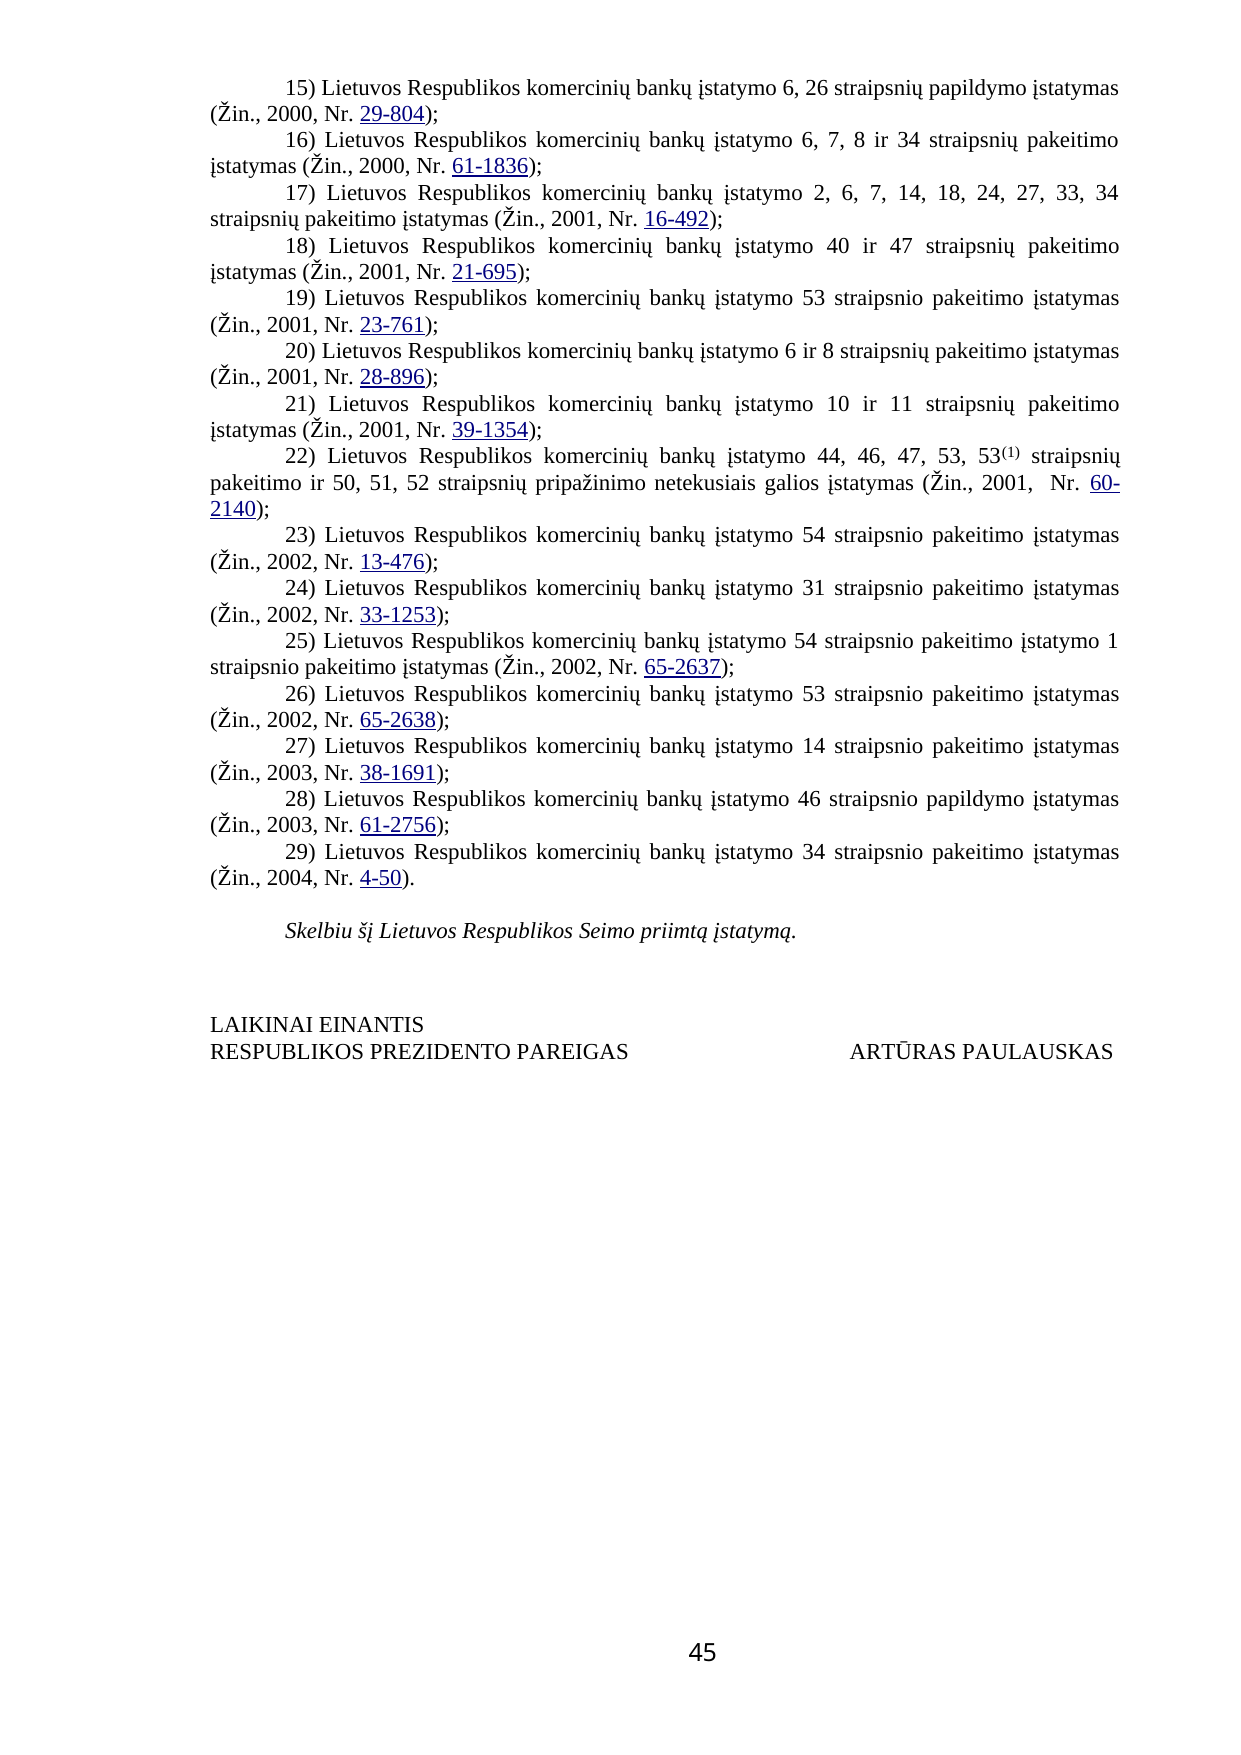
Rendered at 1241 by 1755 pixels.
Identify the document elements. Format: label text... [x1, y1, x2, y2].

text 15) Lietuvos Respublikos komercinių bankų įstatymo 6, 26 straipsnių papildymo įstatymas (Žin., 2000, Nr. 29-804); [210, 73, 1120, 126]
text 21) Lietuvos Respublikos komercinių bankų įstatymo 10 ir 11 straipsnių pakeitimo įstatymas (Žin., 2001, Nr. 39-1354); [210, 390, 1120, 442]
text RESPUBLIKOS PREZIDENTO PAREIGAS ARTŪRAS PAULAUSKAS [210, 1038, 1120, 1064]
text 27) Lietuvos Respublikos komercinių bankų įstatymo 14 straipsnio pakeitimo įstatymas (Žin., 2003, Nr. 38-1691); [210, 732, 1120, 785]
text 20) Lietuvos Respublikos komercinių bankų įstatymo 6 ir 8 straipsnių pakeitimo įstatymas (Žin., 2001, Nr. 28-896); [210, 337, 1120, 390]
text 25) Lietuvos Respublikos komercinių bankų įstatymo 54 straipsnio pakeitimo įstatymo 1 straipsnio pakeitimo įstatymas (Žin., 2002, Nr. 65-2637); [210, 627, 1120, 680]
text 16) Lietuvos Respublikos komercinių bankų įstatymo 6, 7, 8 ir 34 straipsnių pakeitimo įstatymas (Žin., 2000, Nr. 61-1836); [210, 126, 1120, 179]
text 26) Lietuvos Respublikos komercinių bankų įstatymo 53 straipsnio pakeitimo įstatymas (Žin., 2002, Nr. 65-2638); [210, 680, 1120, 732]
text LAIKINAI EINANTIS [210, 1011, 1120, 1038]
text 29) Lietuvos Respublikos komercinių bankų įstatymo 34 straipsnio pakeitimo įstatymas (Žin., 2004, Nr. 4-50). [210, 838, 1120, 891]
text 24) Lietuvos Respublikos komercinių bankų įstatymo 31 straipsnio pakeitimo įstatymas (Žin., 2002, Nr. 33-1253); [210, 574, 1120, 627]
text 19) Lietuvos Respublikos komercinių bankų įstatymo 53 straipsnio pakeitimo įstatymas (Žin., 2001, Nr. 23-761); [210, 284, 1120, 337]
text 28) Lietuvos Respublikos komercinių bankų įstatymo 46 straipsnio papildymo įstatymas (Žin., 2003, Nr. 61-2756); [210, 785, 1120, 838]
text Skelbiu šį Lietuvos Respublikos Seimo priimtą įstatymą. [210, 917, 1120, 943]
text 18) Lietuvos Respublikos komercinių bankų įstatymo 40 ir 47 straipsnių pakeitimo įstatymas (Žin., 2001, Nr. 21-695); [210, 232, 1120, 284]
text 22) Lietuvos Respublikos komercinių bankų įstatymo 44, 46, 47, 53, 53(1) straipsnių pakeitimo ir 50, 51, 52 straipsnių pripažinimo netekusiais galios įstatymas (Žin., 2001, Nr. 60-2140); [210, 442, 1120, 522]
text 17) Lietuvos Respublikos komercinių bankų įstatymo 2, 6, 7, 14, 18, 24, 27, 33, 34 straipsnių pakeitimo įstatymas (Žin., 2001, Nr. 16-492); [210, 179, 1120, 232]
text 23) Lietuvos Respublikos komercinių bankų įstatymo 54 straipsnio pakeitimo įstatymas (Žin., 2002, Nr. 13-476); [210, 522, 1120, 574]
